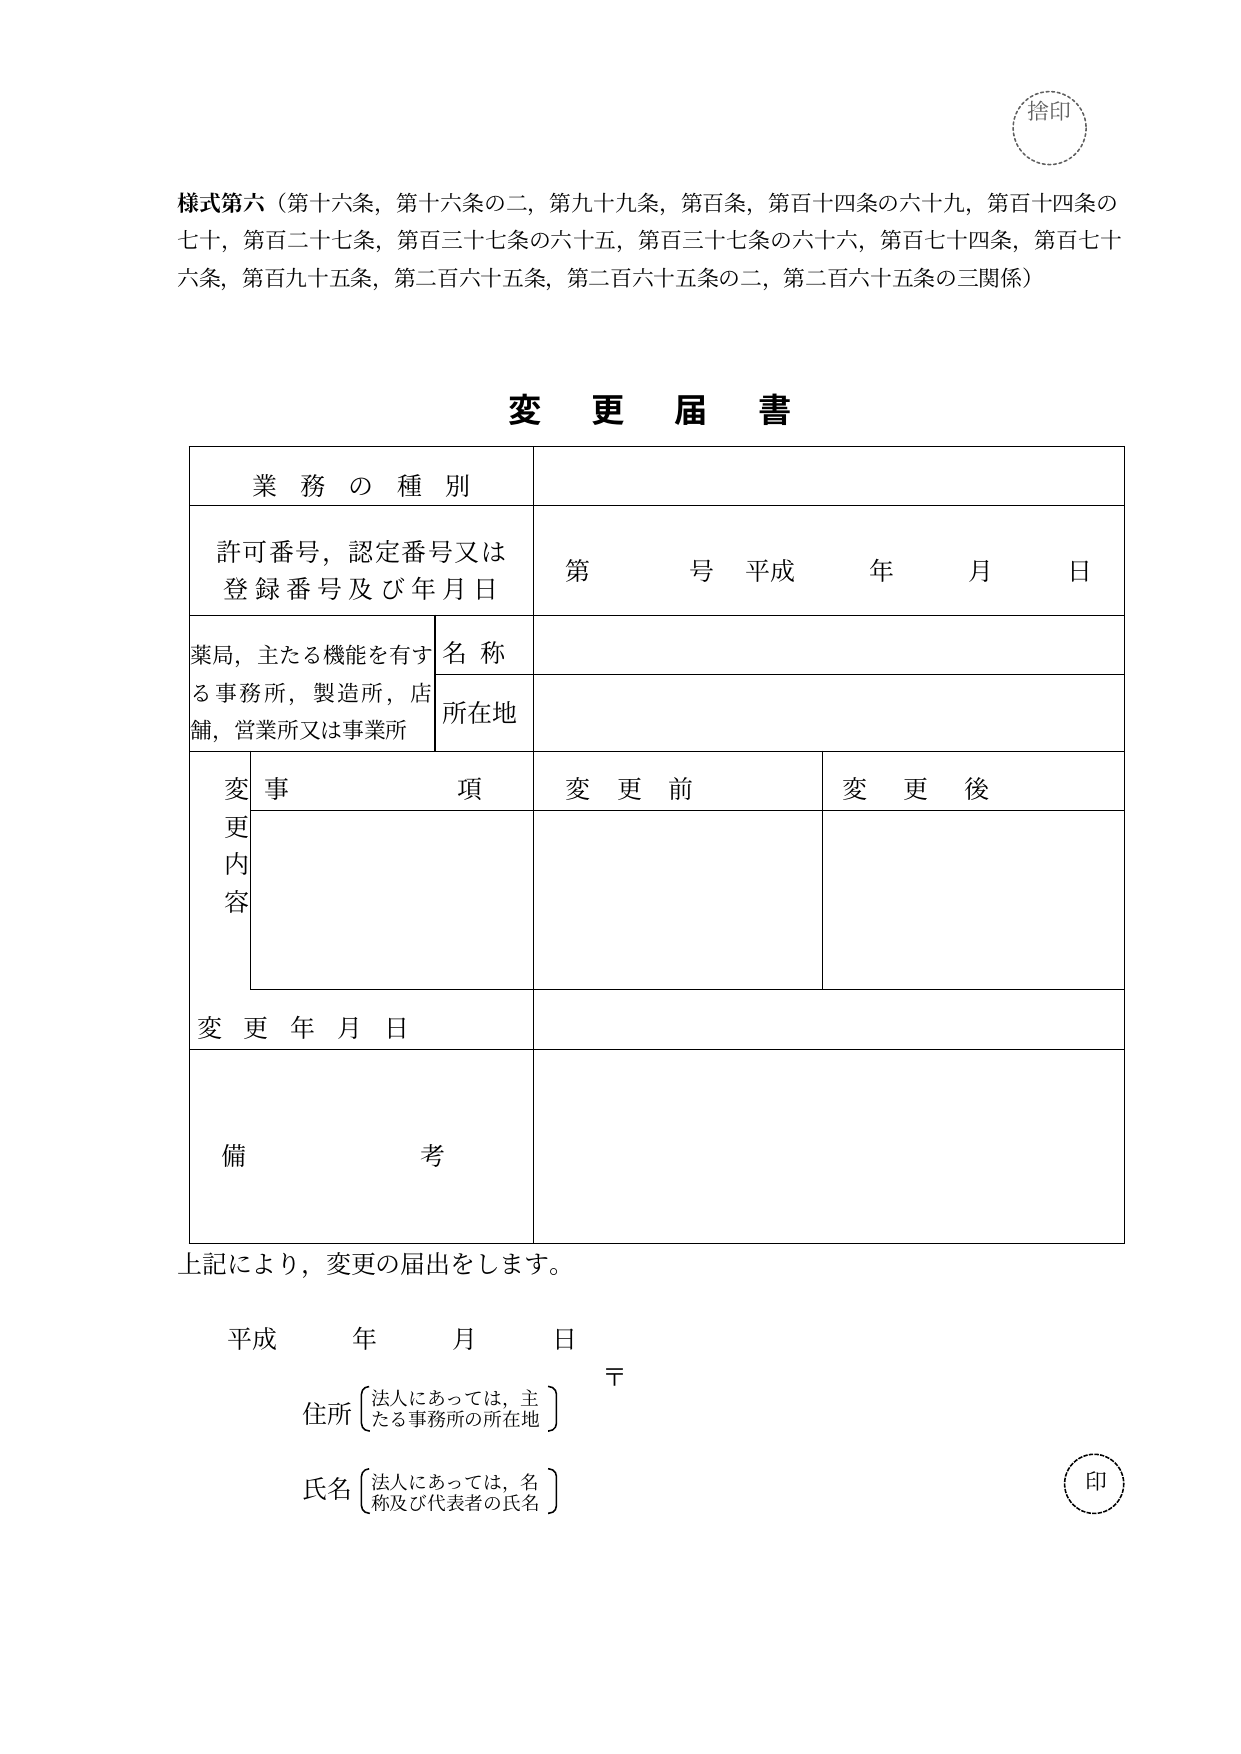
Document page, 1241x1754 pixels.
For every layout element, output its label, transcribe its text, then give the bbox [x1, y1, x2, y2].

table_cell 変更年月日 [190, 989, 533, 1049]
text 法人にあっては，名 [371, 1472, 540, 1493]
text [363, 1469, 555, 1507]
text 称及び代表者の氏名 [371, 1493, 540, 1511]
text 様式第六（第十六条，第十六条の二，第九十九条，第百条，第百十四条の六十九，第百十四条の七十，第百二十七条，第百三十七条の六十五，第百三十七条の六十六，第百七十四条，第百七十六条，第百九十五条，第二百六十五条，第二百六十五条の二，第二百六十五条の三関係） [177, 183, 1122, 296]
table_header 業務の種別 [190, 447, 533, 505]
table_cell 名 称 [436, 616, 533, 674]
table_cell [534, 675, 1124, 751]
table_cell 変 更 内 容 [190, 752, 250, 989]
table_cell [534, 616, 1124, 674]
text [1115, 1498, 1122, 1507]
table_cell 備 考 [190, 1050, 533, 1243]
table_cell 薬局，主たる機能を有する事務所，製造所，店舗，営業所又は事業所 [190, 616, 434, 751]
text たる事務所の所在地 [371, 1409, 540, 1427]
table_cell 変更後 [823, 752, 1124, 810]
table_cell [534, 990, 1124, 1049]
table_cell 許可番号，認定番号又は 登録番号及び年月日 [190, 506, 533, 614]
text 氏名 [177, 1469, 364, 1507]
text 法人にあっては，主 [371, 1389, 540, 1409]
text 平成 年 月 日 [177, 1319, 1122, 1357]
text 〒 [177, 1357, 1122, 1394]
table_cell [534, 811, 822, 989]
table_cell 事 項 [251, 752, 533, 810]
table_cell [251, 811, 533, 989]
table_cell 第 号 平成 年 月 日 [534, 506, 1124, 614]
text 上記により，変更の届出をします。 [177, 1244, 1122, 1282]
text [552, 1394, 1122, 1432]
text [363, 1394, 555, 1432]
text 変更届書 [177, 371, 1122, 446]
text 住所 [177, 1394, 366, 1432]
text [554, 1469, 1073, 1507]
table_header [534, 447, 1124, 505]
table_cell [823, 811, 1124, 989]
table_cell 所在地 [436, 675, 533, 751]
table_cell 変更前 [534, 752, 822, 810]
table_cell [534, 1050, 1124, 1243]
